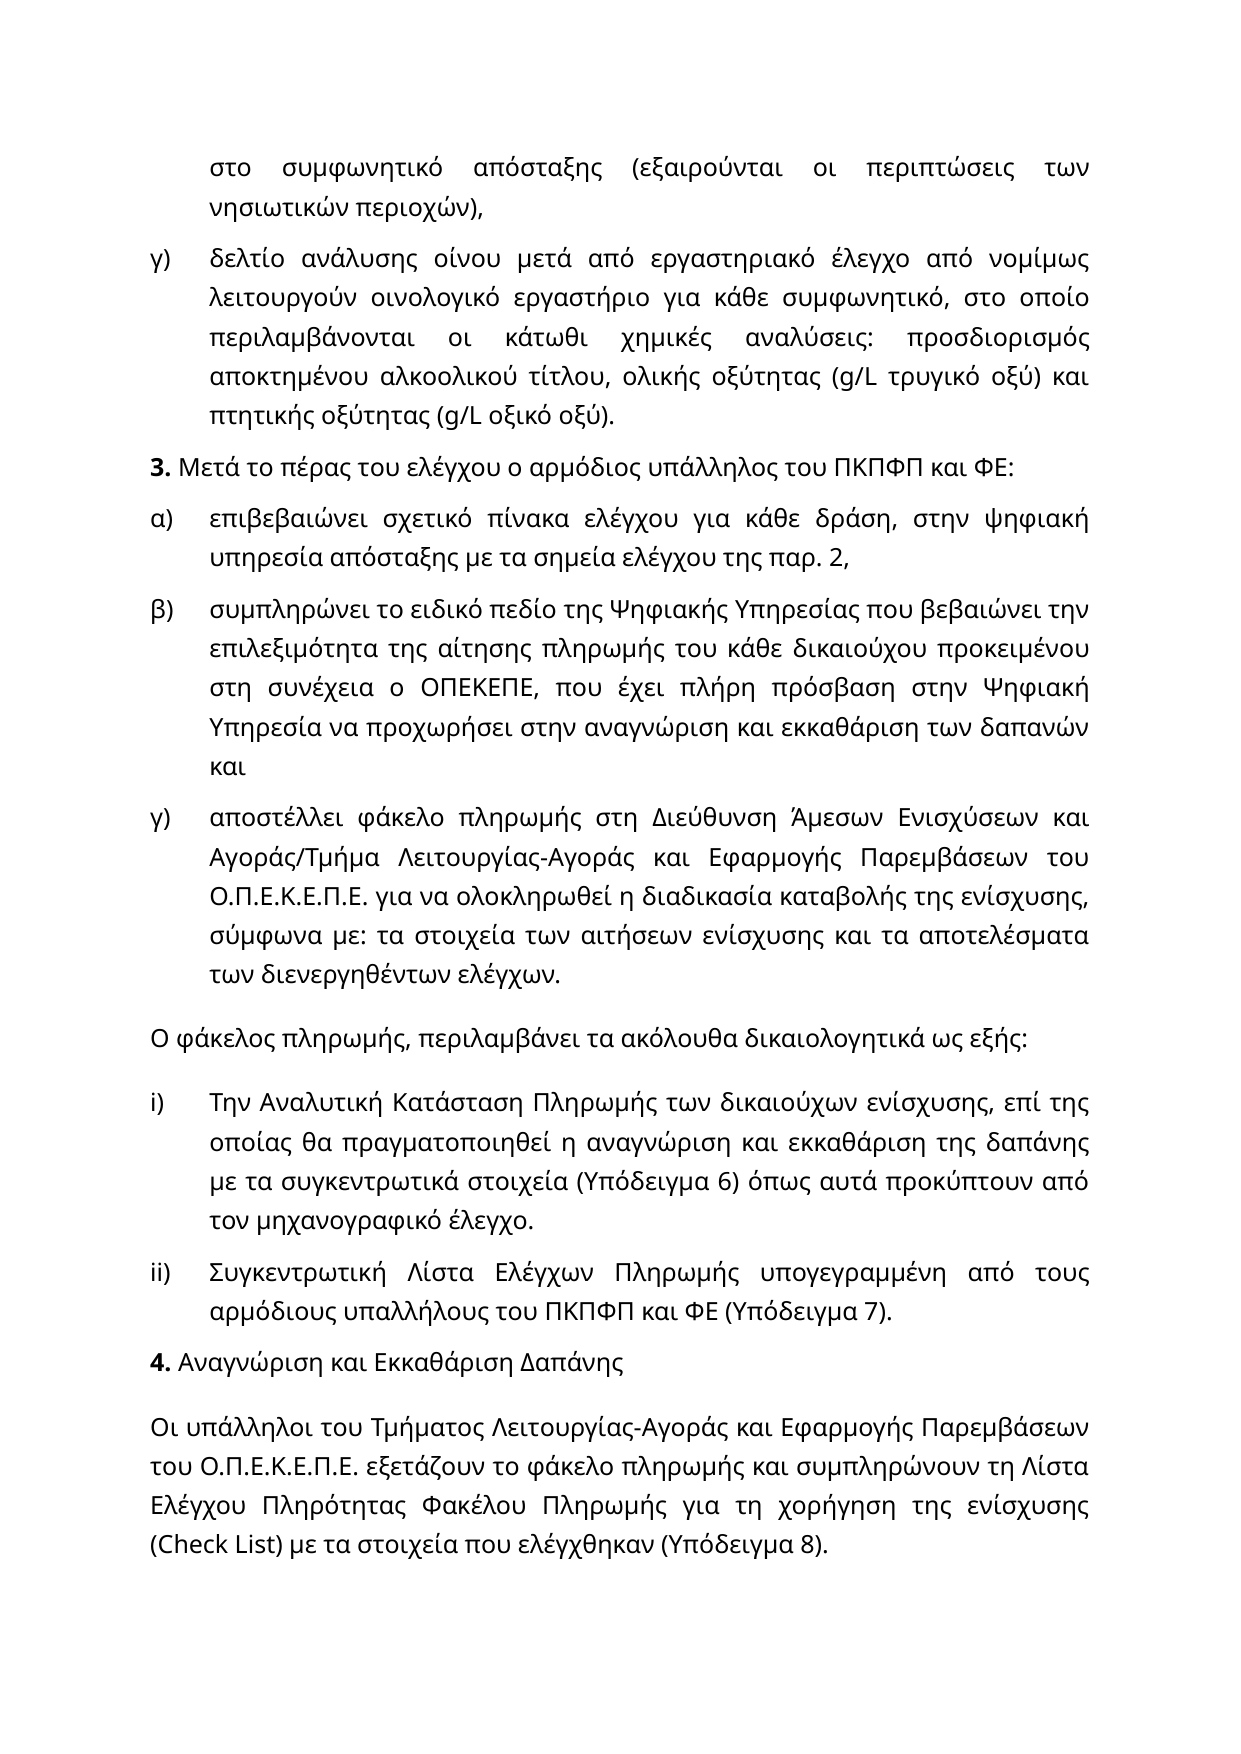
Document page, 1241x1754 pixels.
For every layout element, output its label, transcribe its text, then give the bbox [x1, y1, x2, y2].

list α) επιβεβαιώνει σχετικό πίνακα ελέγχου για κάθε δράση, στην ψηφιακή υπηρεσία απόσταξης με τα σημεία ελέγχου της παρ. 2, [150, 501, 1090, 574]
text Ο φάκελος πληρωμής, περιλαμβάνει τα ακόλουθα δικαιολογητικά ως εξής: [150, 1021, 1090, 1055]
text 4. Αναγνώριση και Εκκαθάριση Δαπάνης [150, 1345, 1090, 1379]
list γ) δελτίο ανάλυσης οίνου μετά από εργαστηριακό έλεγχο από νομίμως λειτουργούν οινολογικό εργαστήριο για κάθε συμφωνητικό, στο οποίο περιλαμβάνονται οι κάτωθι χημικές αναλύσεις: προσδιορισμός αποκτημένου αλκοολικού τίτλου, ολικής οξύτητας (g/L τρυγικό οξύ) και πτητικής οξύτητας (g/L οξικό οξύ). [150, 241, 1090, 432]
text 3. Μετά το πέρας του ελέγχου ο αρμόδιος υπάλληλος του ΠΚΠΦΠ και ΦΕ: [150, 449, 1090, 483]
list i) Την Αναλυτική Κατάσταση Πληρωμής των δικαιούχων ενίσχυσης, επί της οποίας θα πραγματοποιηθεί η αναγνώριση και εκκαθάριση της δαπάνης με τα συγκεντρωτικά στοιχεία (Υπόδειγμα 6) όπως αυτά προκύπτουν από τον μηχανογραφικό έλεγχο. [150, 1085, 1090, 1237]
list γ) αποστέλλει φάκελο πληρωμής στη Διεύθυνση Άμεσων Ενισχύσεων και Αγοράς/Τμήμα Λειτουργίας-Αγοράς και Εφαρμογής Παρεμβάσεων του Ο.Π.Ε.Κ.Ε.Π.Ε. για να ολοκληρωθεί η διαδικασία καταβολής της ενίσχυσης, σύμφωνα με: τα στοιχεία των αιτήσεων ενίσχυσης και τα αποτελέσματα των διενεργηθέντων ελέγχων. [150, 800, 1090, 991]
list β) συμπληρώνει το ειδικό πεδίο της Ψηφιακής Υπηρεσίας που βεβαιώνει την επιλεξιμότητα της αίτησης πληρωμής του κάθε δικαιούχου προκειμένου στη συνέχεια ο ΟΠΕΚΕΠΕ, που έχει πλήρη πρόσβαση στην Ψηφιακή Υπηρεσία να προχωρήσει στην αναγνώριση και εκκαθάριση των δαπανών και [150, 592, 1090, 782]
list ii) Συγκεντρωτική Λίστα Ελέγχων Πληρωμής υπογεγραμμένη από τους αρμόδιους υπαλλήλους του ΠΚΠΦΠ και ΦΕ (Υπόδειγμα 7). [150, 1254, 1090, 1327]
list στο συμφωνητικό απόσταξης (εξαιρούνται οι περιπτώσεις των νησιωτικών περιοχών), [150, 150, 1090, 223]
text Οι υπάλληλοι του Τμήματος Λειτουργίας-Αγοράς και Εφαρμογής Παρεμβάσεων του Ο.Π.Ε.Κ.Ε.Π.Ε. εξετάζουν το φάκελο πληρωμής και συμπληρώνουν τη Λίστα Ελέγχου Πληρότητας Φακέλου Πληρωμής για τη χορήγηση της ενίσχυσης (Check List) με τα στοιχεία που ελέγχθηκαν (Υπόδειγμα 8). [150, 1409, 1090, 1561]
